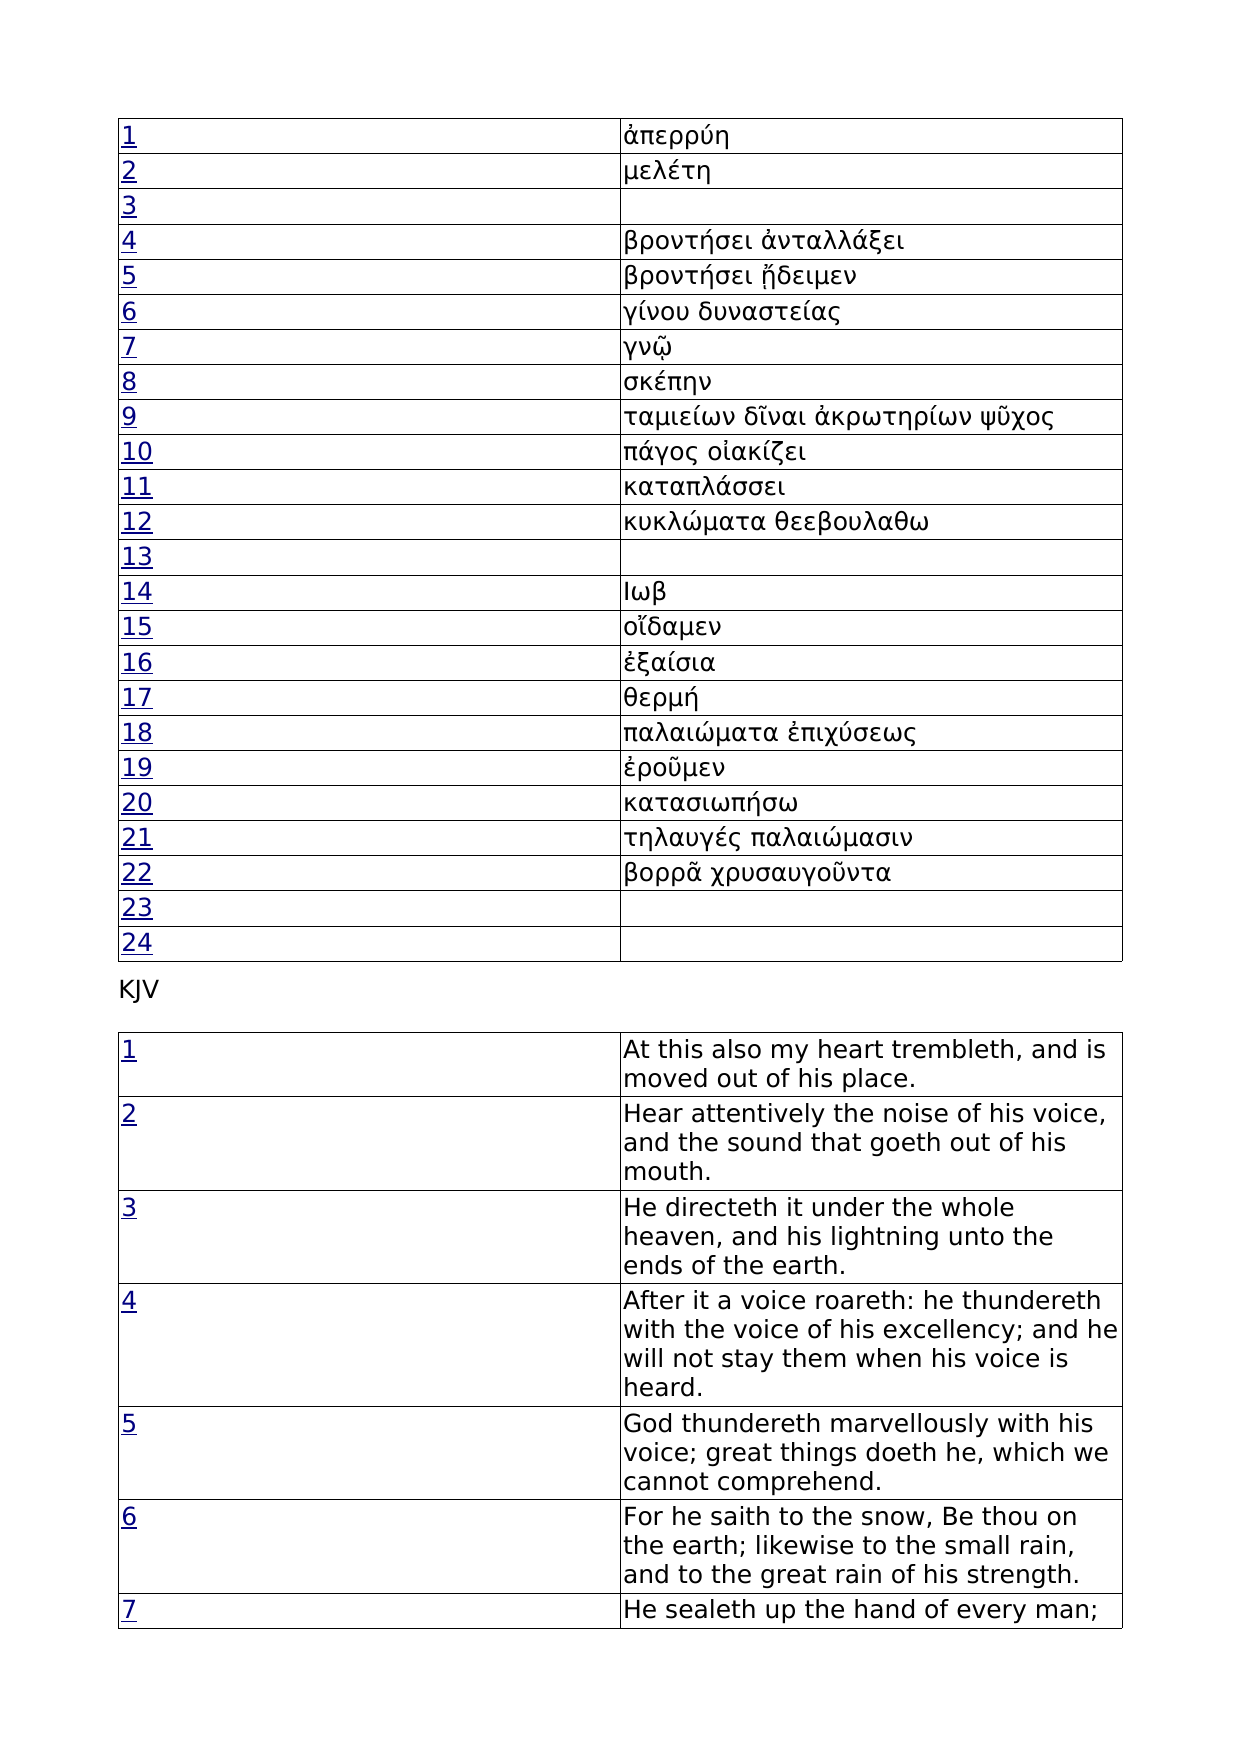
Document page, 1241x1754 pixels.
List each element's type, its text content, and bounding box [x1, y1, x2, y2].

table_cell For he saith to the snow, Be thou on the earth; likewise to the small rain, and to the great rain of his strength. [621, 1500, 1122, 1593]
table_cell ταμιείων δῖναι ἀκρωτηρίων ψῦχος [621, 400, 1122, 434]
table_cell 7 [119, 330, 620, 364]
table_cell 19 [119, 751, 620, 785]
table_cell κατασιωπήσω [621, 786, 1122, 820]
table_cell 3 [119, 1191, 620, 1283]
table_cell βροντήσει ἀνταλλάξει [621, 225, 1122, 258]
table_cell σκέπην [621, 365, 1122, 399]
table_cell ἐξαίσια [621, 646, 1122, 680]
table_cell ἐροῦμεν [621, 751, 1122, 785]
table_cell βορρᾶ χρυσαυγοῦντα [621, 856, 1122, 890]
table_cell [621, 189, 1122, 223]
table_header ἀπερρύη [621, 119, 1122, 153]
table_header 1 [119, 119, 620, 153]
table_cell [621, 891, 1122, 926]
table_cell πάγος οἰακίζει [621, 435, 1122, 469]
table_cell God thundereth marvellously with his voice; great things doeth he, which we cannot comprehend. [621, 1407, 1122, 1499]
table_cell θερμή [621, 681, 1122, 715]
table_cell 24 [119, 927, 620, 961]
table_cell 7 [119, 1594, 620, 1628]
table_cell 10 [119, 435, 620, 469]
table_cell 22 [119, 856, 620, 890]
table_cell 4 [119, 225, 620, 258]
table_cell 14 [119, 576, 620, 609]
table_cell 23 [119, 891, 620, 926]
table_cell 11 [119, 470, 620, 504]
table_cell [621, 927, 1122, 961]
table_cell He sealeth up the hand of every man; [621, 1594, 1122, 1628]
table_cell παλαιώματα ἐπιχύσεως [621, 716, 1122, 750]
table_cell 2 [119, 154, 620, 188]
table_cell γνῷ [621, 330, 1122, 364]
text KJV [118, 976, 1122, 1005]
table_cell 4 [119, 1284, 620, 1406]
table_header At this also my heart trembleth, and is moved out of his place. [621, 1033, 1122, 1096]
table_cell καταπλάσσει [621, 470, 1122, 504]
table_cell 15 [119, 611, 620, 645]
table_cell 12 [119, 505, 620, 539]
table_cell 17 [119, 681, 620, 715]
table_cell 6 [119, 1500, 620, 1593]
table_cell 13 [119, 540, 620, 574]
table_cell 9 [119, 400, 620, 434]
table_cell 5 [119, 1407, 620, 1499]
table_cell [621, 540, 1122, 574]
table_cell Ιωβ [621, 576, 1122, 609]
table_cell βροντήσει ᾔδειμεν [621, 260, 1122, 294]
table_cell 5 [119, 260, 620, 294]
table_cell 8 [119, 365, 620, 399]
table_cell μελέτη [621, 154, 1122, 188]
table_cell 3 [119, 189, 620, 223]
table_cell 18 [119, 716, 620, 750]
table_cell οἴδαμεν [621, 611, 1122, 645]
table_cell He directeth it under the whole heaven, and his lightning unto the ends of the earth. [621, 1191, 1122, 1283]
table_cell γίνου δυναστείας [621, 295, 1122, 329]
table_header 1 [119, 1033, 620, 1096]
table_cell 20 [119, 786, 620, 820]
table_cell Hear attentively the noise of his voice, and the sound that goeth out of his mouth. [621, 1097, 1122, 1190]
table_cell 16 [119, 646, 620, 680]
table_cell After it a voice roareth: he thundereth with the voice of his excellency; and he will not stay them when his voice is heard. [621, 1284, 1122, 1406]
table_cell 2 [119, 1097, 620, 1190]
table_cell 6 [119, 295, 620, 329]
table_cell τηλαυγές παλαιώμασιν [621, 821, 1122, 855]
table_cell 21 [119, 821, 620, 855]
table_cell κυκλώματα θεεβουλαθω [621, 505, 1122, 539]
